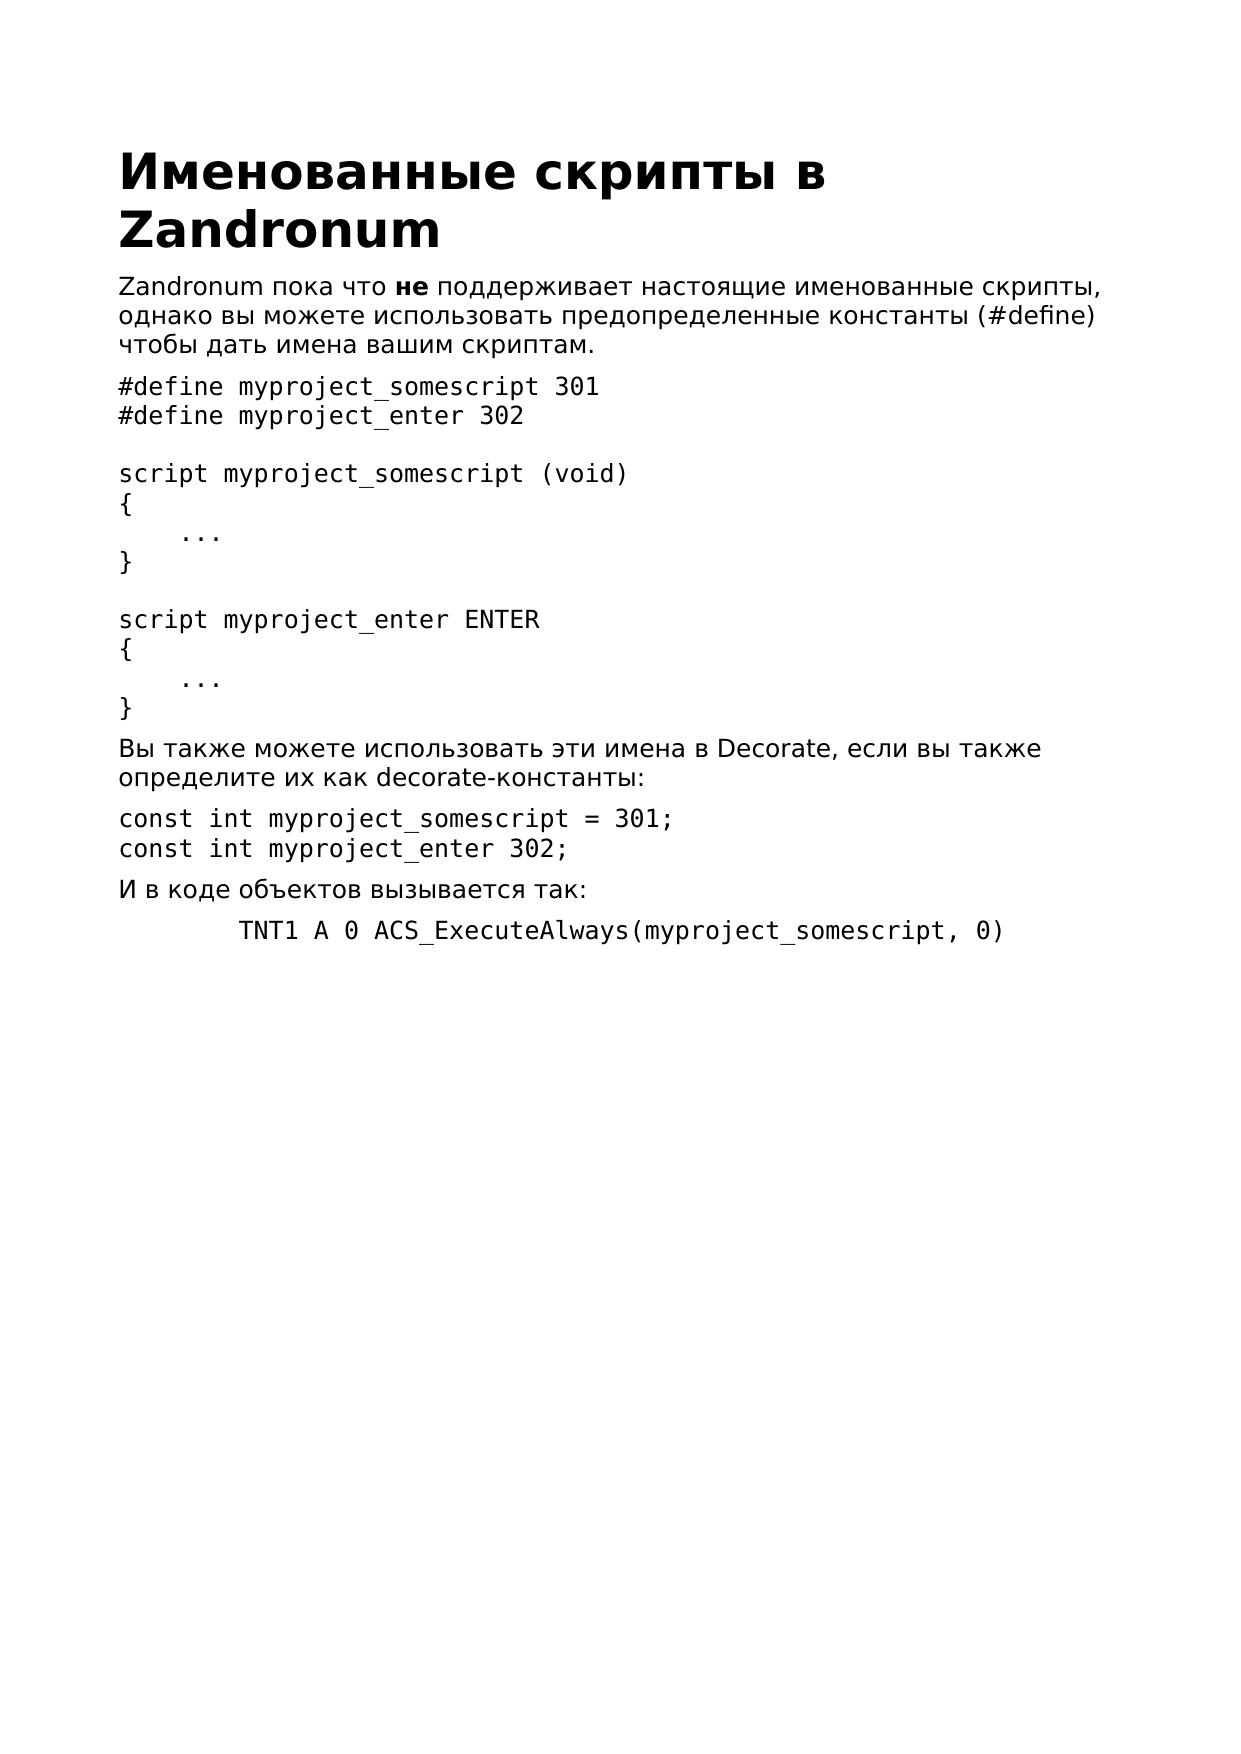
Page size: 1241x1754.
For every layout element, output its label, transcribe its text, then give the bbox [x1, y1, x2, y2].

text И в коде объектов вызывается так: [118, 875, 1122, 904]
text const int myproject_somescript = 301; const int myproject_enter 302; [118, 805, 1122, 863]
text Zandronum пока что не поддерживает настоящие именованные скрипты, однако вы можете использовать предопределенные константы (#define) чтобы дать имена вашим скриптам. [118, 272, 1122, 359]
text TNT1 A 0 ACS_ExecuteAlways(myproject_somescript, 0) [118, 916, 1122, 946]
text Вы также можете использовать эти имена в Decorate, если вы также определите их как decorate-константы: [118, 734, 1122, 792]
text #define myproject_somescript 301 #define myproject_enter 302 script myproject_somescript (void) { ... } script myproject_enter ENTER { ... } [118, 372, 1122, 722]
subtitle Именованные скрипты в Zandronum [118, 143, 1122, 259]
